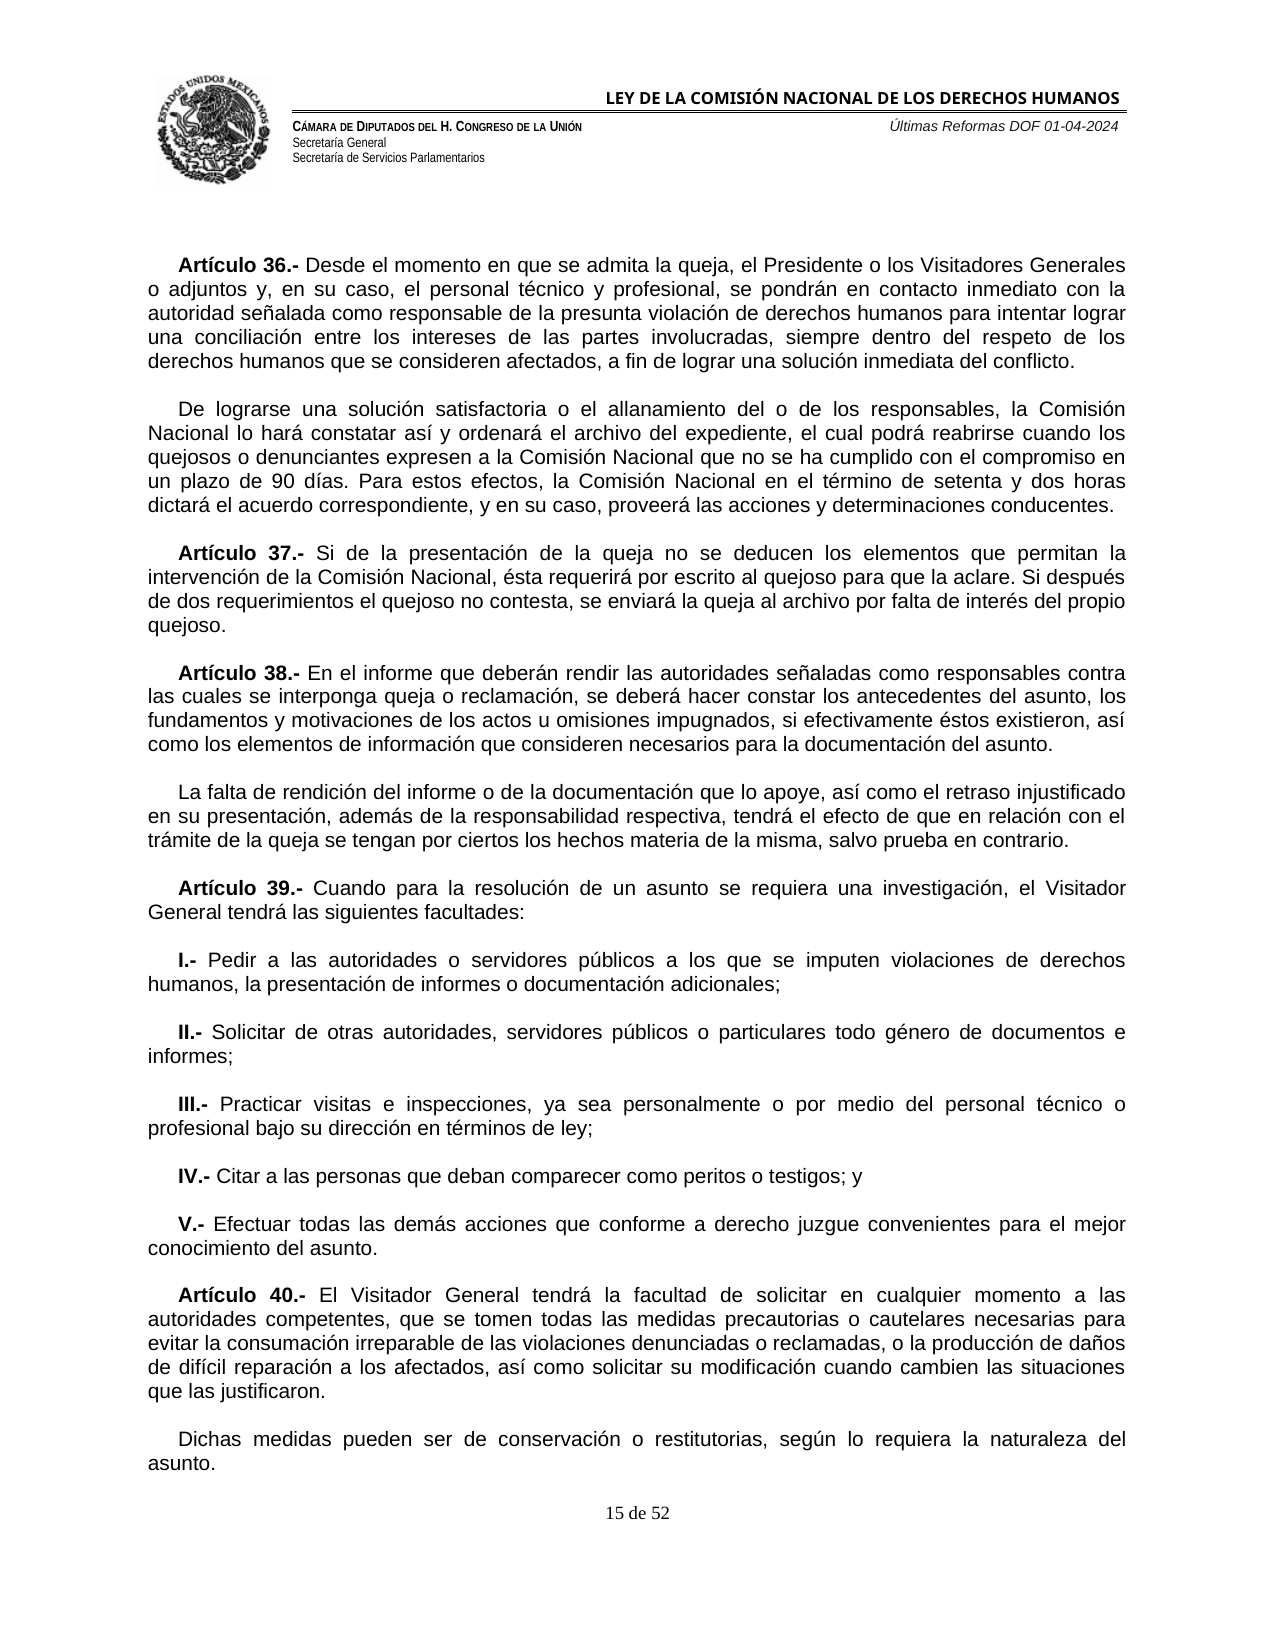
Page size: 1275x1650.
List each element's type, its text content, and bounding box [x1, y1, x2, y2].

text III.- Practicar visitas e inspecciones, ya sea personalmente o por medio del personal técnico o profesional bajo su dirección en términos de ley; [148, 1092, 1127, 1139]
text Artículo 36.- Desde el momento en que se admita la queja, el Presidente o los Visitadores Generales o adjuntos y, en su caso, el personal técnico y profesional, se pondrán en contacto inmediato con la autoridad señalada como responsable de la presunta violación de derechos humanos para intentar lograr una conciliación entre los intereses de las partes involucradas, siempre dentro del respeto de los derechos humanos que se consideren afectados, a fin de lograr una solución inmediata del conflicto. [148, 253, 1127, 373]
text Artículo 37.- Si de la presentación de la queja no se deducen los elementos que permitan la intervención de la Comisión Nacional, ésta requerirá por escrito al quejoso para que la aclare. Si después de dos requerimientos el quejoso no contesta, se enviará la queja al archivo por falta de interés del propio quejoso. [148, 541, 1127, 636]
text V.- Efectuar todas las demás acciones que conforme a derecho juzgue convenientes para el mejor conocimiento del asunto. [148, 1211, 1127, 1259]
text II.- Solicitar de otras autoridades, servidores públicos o particulares todo género de documentos e informes; [148, 1020, 1127, 1068]
text Artículo 40.- El Visitador General tendrá la facultad de solicitar en cualquier momento a las autoridades competentes, que se tomen todas las medidas precautorias o cautelares necesarias para evitar la consumación irreparable de las violaciones denunciadas o reclamadas, o la producción de daños de difícil reparación a los afectados, así como solicitar su modificación cuando cambien las situaciones que las justificaron. [148, 1283, 1127, 1403]
text Dichas medidas pueden ser de conservación o restitutorias, según lo requiera la naturaleza del asunto. [148, 1427, 1127, 1475]
text De lograrse una solución satisfactoria o el allanamiento del o de los responsables, la Comisión Nacional lo hará constatar así y ordenará el archivo del expediente, el cual podrá reabrirse cuando los quejosos o denunciantes expresen a la Comisión Nacional que no se ha cumplido con el compromiso en un plazo de 90 días. Para estos efectos, la Comisión Nacional en el término de setenta y dos horas dictará el acuerdo correspondiente, y en su caso, proveerá las acciones y determinaciones conducentes. [148, 397, 1127, 517]
text IV.- Citar a las personas que deban comparecer como peritos o testigos; y [148, 1163, 1127, 1187]
text La falta de rendición del informe o de la documentación que lo apoye, así como el retraso injustificado en su presentación, además de la responsabilidad respectiva, tendrá el efecto de que en relación con el trámite de la queja se tengan por ciertos los hechos materia de la misma, salvo prueba en contrario. [148, 780, 1127, 852]
text Artículo 39.- Cuando para la resolución de un asunto se requiera una investigación, el Visitador General tendrá las siguientes facultades: [148, 876, 1127, 924]
text I.- Pedir a las autoridades o servidores públicos a los que se imputen violaciones de derechos humanos, la presentación de informes o documentación adicionales; [148, 948, 1127, 996]
text Artículo 38.- En el informe que deberán rendir las autoridades señaladas como responsables contra las cuales se interponga queja o reclamación, se deberá hacer constar los antecedentes del asunto, los fundamentos y motivaciones de los actos u omisiones impugnados, si efectivamente éstos existieron, así como los elementos de información que consideren necesarios para la documentación del asunto. [148, 660, 1127, 756]
